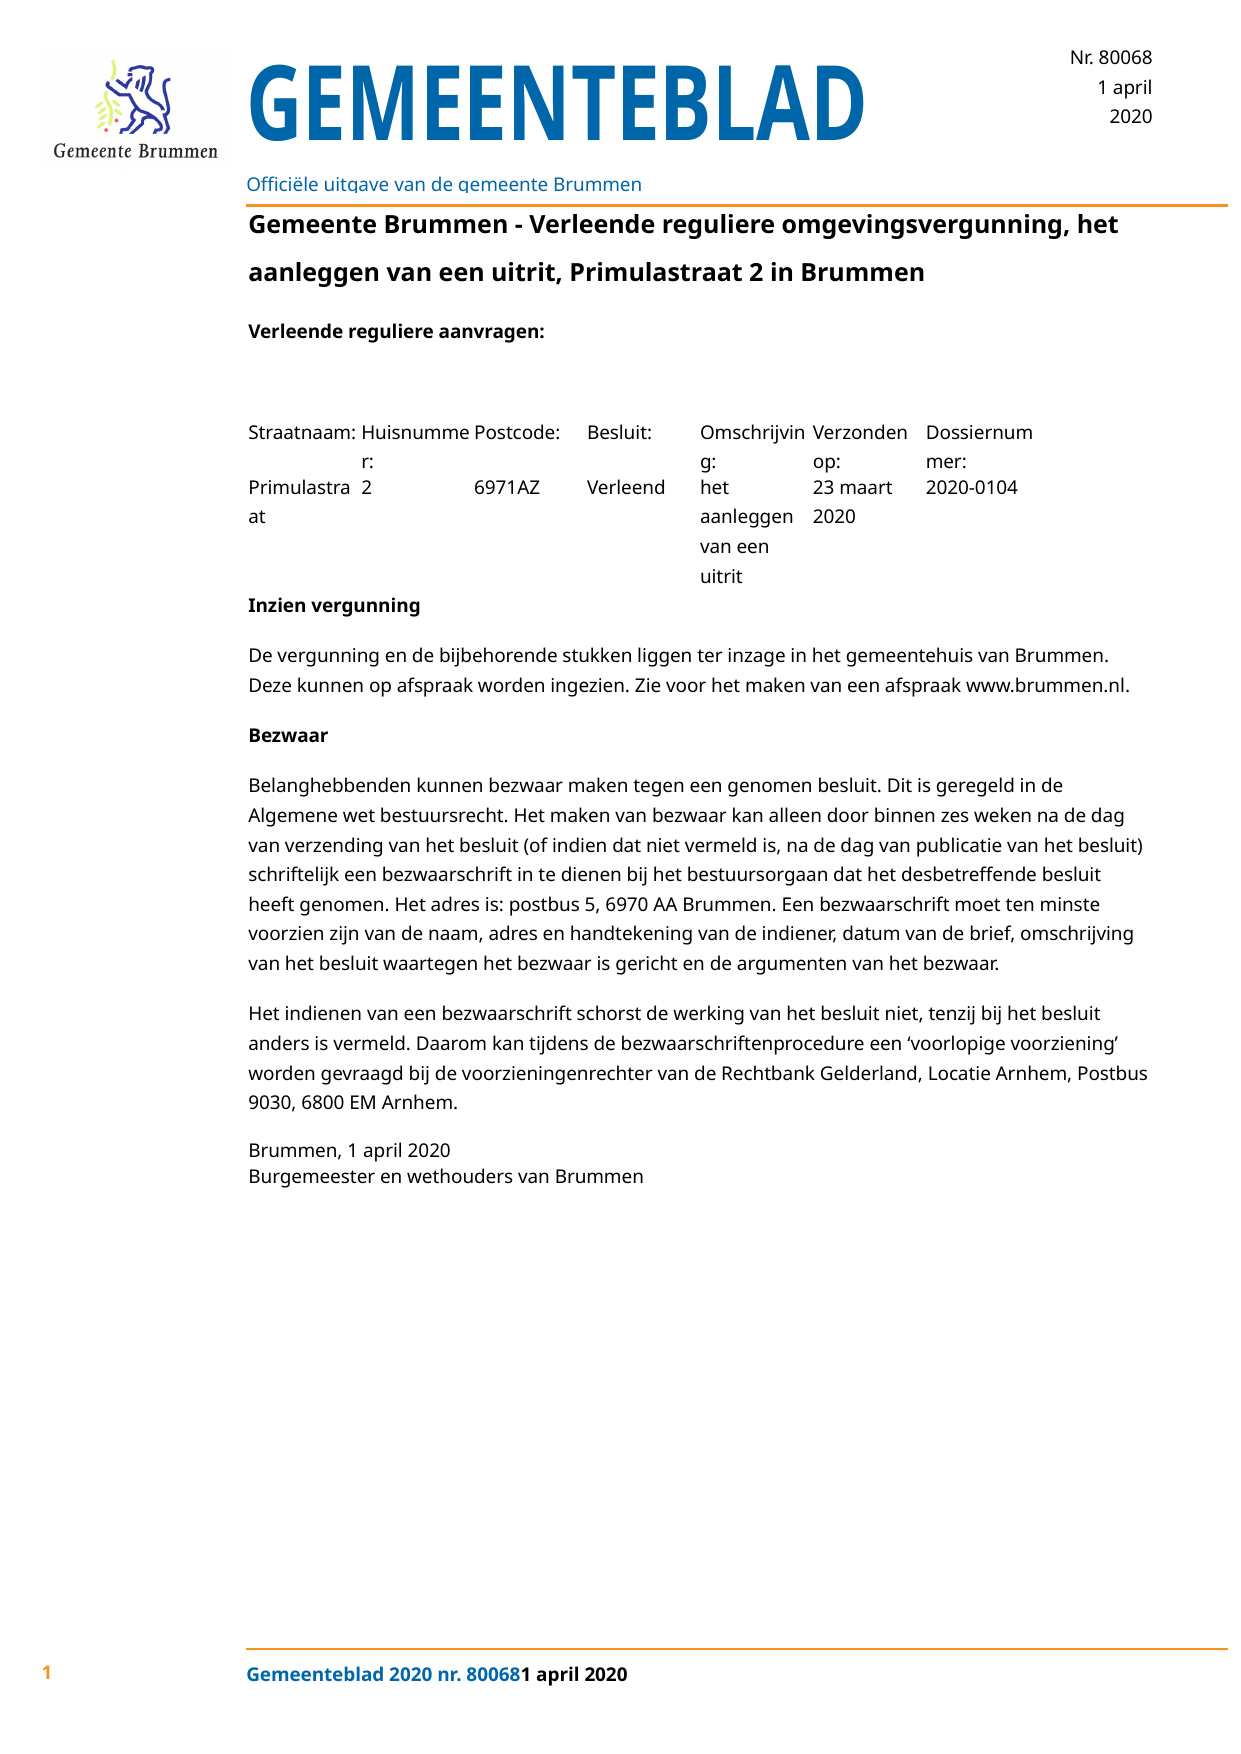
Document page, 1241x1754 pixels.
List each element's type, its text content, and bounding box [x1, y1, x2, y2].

text Brummen, 1 april 2020 [248, 1137, 1152, 1163]
text Verleende reguliere aanvragen: [248, 318, 1152, 344]
table_header Besluit: [587, 419, 700, 474]
table_cell het aanleggen van een uitrit [700, 474, 813, 589]
table_header Omschrijving: [700, 419, 813, 474]
table_header Dossiernummer: [926, 419, 1038, 474]
picture [41, 47, 231, 172]
table_header Verzonden op: [813, 419, 926, 474]
text Het indienen van een bezwaarschrift schorst de werking van het besluit niet, tenzij bij het besluit anders is vermeld. Daarom kan tijdens de bezwaarschriftenprocedure een ‘voorlopige voorziening’ worden gevraagd bij de voorzieningenrechter van de Rechtbank Gelderland, Locatie Arnhem, Postbus 9030, 6800 EM Arnhem. [248, 1001, 1152, 1115]
text De vergunning en de bijbehorende stukken liggen ter inzage in het gemeentehuis van Brummen. Deze kunnen op afspraak worden ingezien. Zie voor het maken van een afspraak www.brummen.nl. [248, 642, 1152, 698]
text Belanghebbenden kunnen bezwaar maken tegen een genomen besluit. Dit is geregeld in de Algemene wet bestuursrecht. Het maken van bezwaar kan alleen door binnen zes weken na de dag van verzending van het besluit (of indien dat niet vermeld is, na de dag van publicatie van het besluit) schriftelijk een bezwaarschrift in te dienen bij het bestuursorgaan dat het desbetreffende besluit heeft genomen. Het adres is: postbus 5, 6970 AA Brummen. Een bezwaarschrift moet ten minste voorzien zijn van de naam, adres en handtekening van de indiener, datum van de brief, omschrijving van het besluit waartegen het bezwaar is gericht en de argumenten van het bezwaar. [248, 773, 1152, 976]
text Bezwaar [248, 722, 1152, 748]
table_header Straatnaam: [248, 419, 361, 474]
table_cell 23 maart 2020 [813, 474, 926, 589]
table_cell Primulastraat [248, 474, 361, 589]
table_header Huisnummer: [361, 419, 474, 474]
table_header Postcode: [474, 419, 587, 474]
table_cell 2020-0104 [926, 474, 1038, 589]
table_cell 6971AZ [474, 474, 587, 589]
table_header [1039, 419, 1152, 474]
text Gemeente Brummen - Verleende reguliere omgevingsvergunning, het aanleggen van een uitrit, Primulastraat 2 in Brummen [248, 207, 1152, 288]
table_cell [1039, 474, 1152, 589]
table_cell 2 [361, 474, 474, 589]
text Inzien vergunning [248, 592, 1152, 618]
text Burgemeester en wethouders van Brummen [248, 1163, 1152, 1189]
table_cell Verleend [587, 474, 700, 589]
